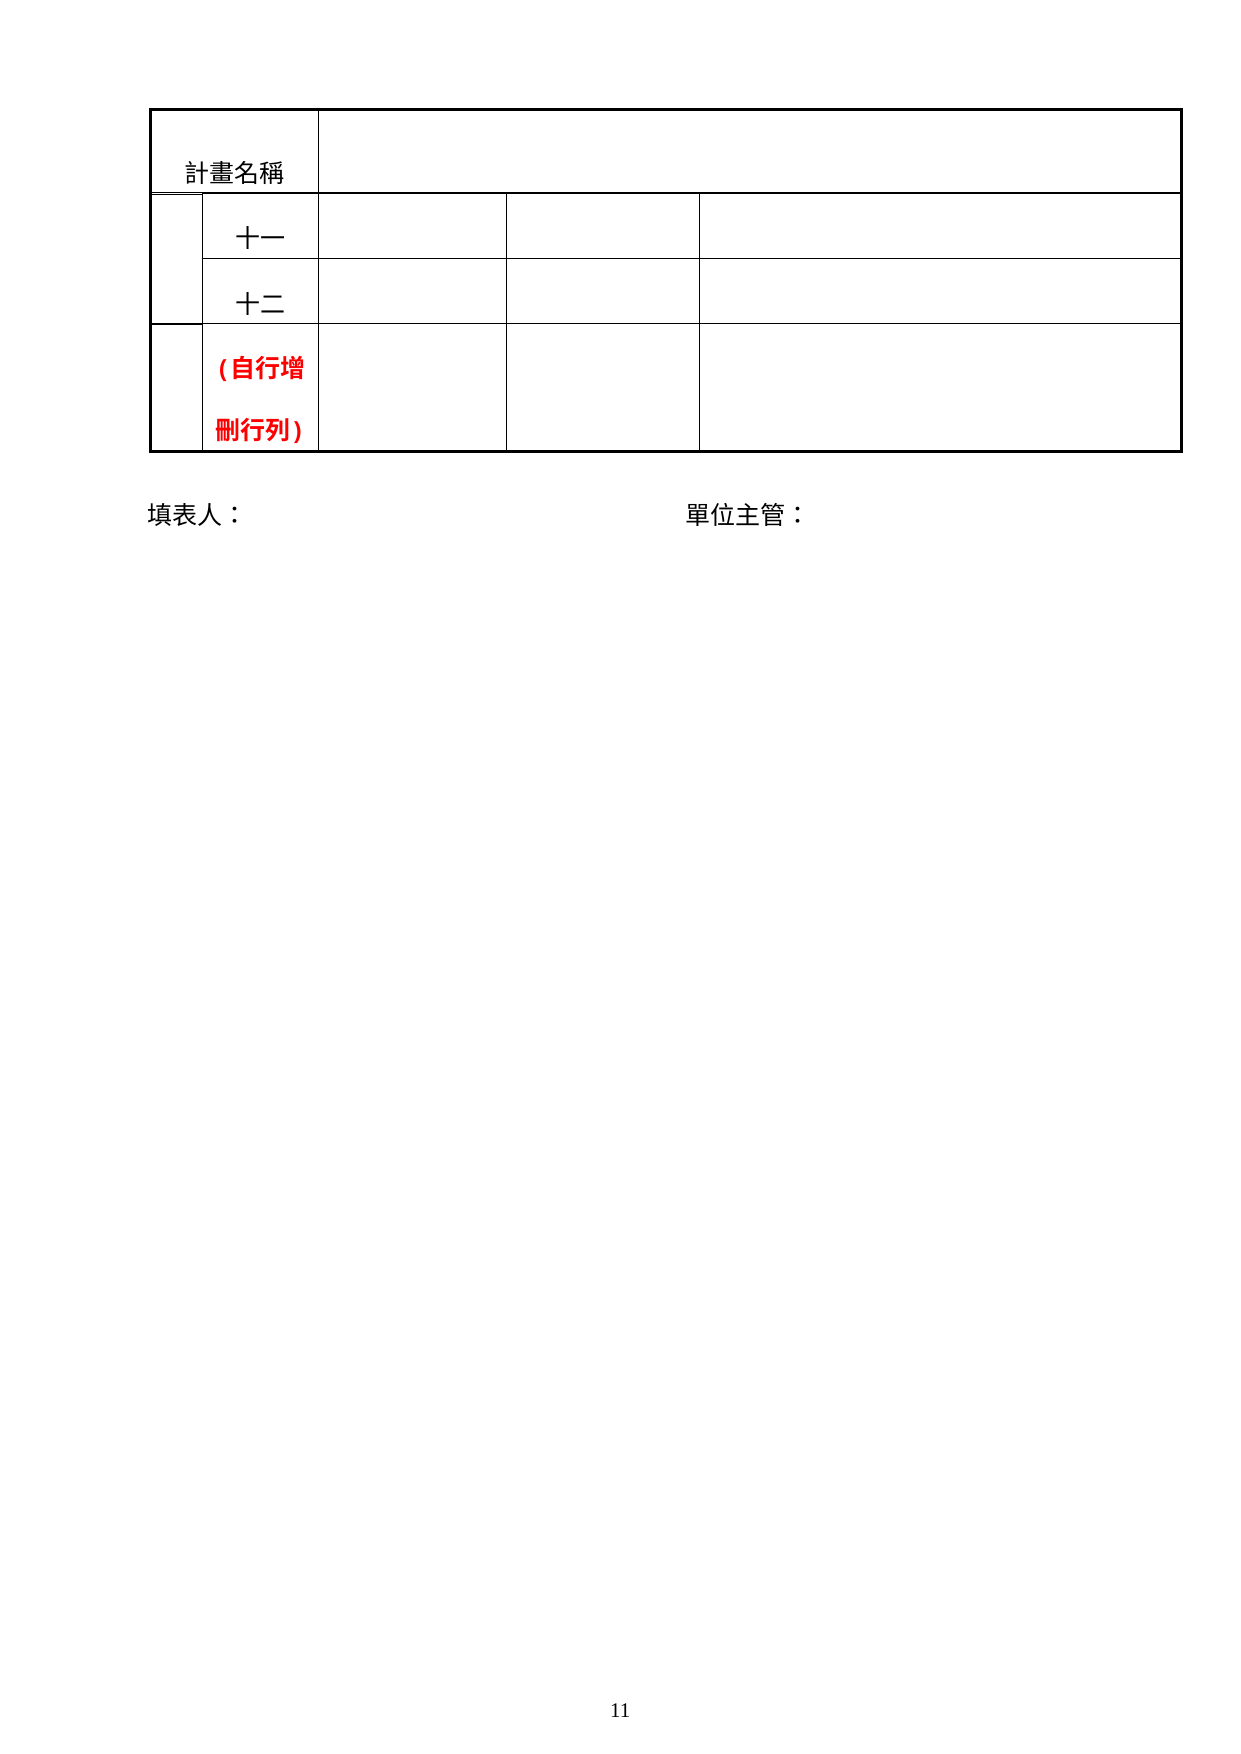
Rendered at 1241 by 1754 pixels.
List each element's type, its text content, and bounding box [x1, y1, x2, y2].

table_cell (自行增刪行列) [203, 324, 318, 450]
text 填表人： 單位主管： [148, 472, 1092, 534]
table_cell [700, 194, 1180, 258]
table_header 計畫名稱 [152, 111, 318, 192]
table_cell [700, 324, 1180, 450]
table_cell 十一 [203, 194, 318, 258]
table_cell [700, 259, 1180, 323]
table_cell [319, 259, 506, 323]
table_cell [507, 194, 699, 258]
table_cell [507, 324, 699, 450]
table_cell [319, 324, 506, 450]
table_cell [319, 194, 506, 258]
table_cell [152, 195, 202, 323]
table_cell [152, 325, 202, 450]
table_header [319, 111, 1180, 192]
table_cell [507, 259, 699, 323]
table_cell 十二 [203, 259, 318, 323]
